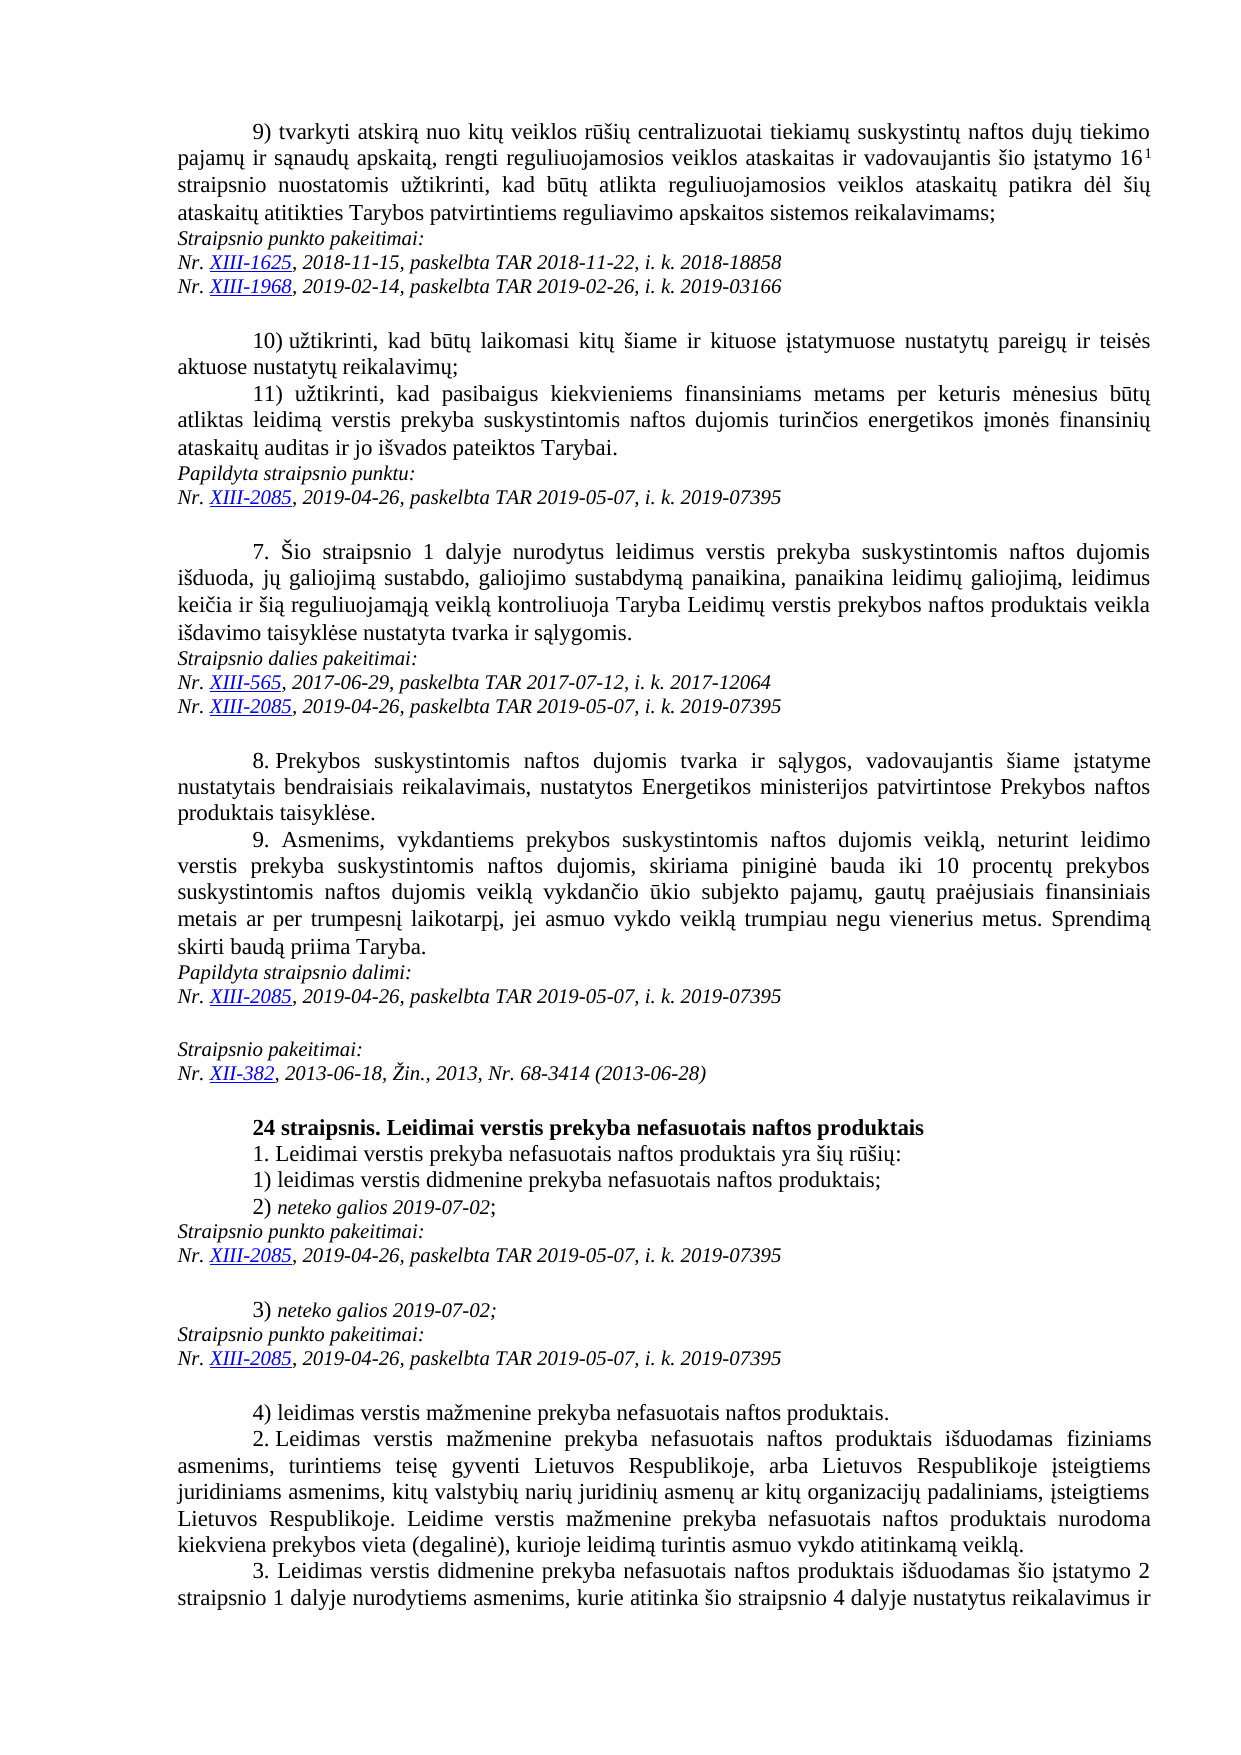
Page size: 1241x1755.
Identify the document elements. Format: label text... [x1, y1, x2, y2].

text Papildyta straipsnio punktu: [177, 461, 1152, 485]
text 9) tvarkyti atskirą nuo kitų veiklos rūšių centralizuotai tiekiamų suskystintų naftos dujų tiekimo pajamų ir sąnaudų apskaitą, rengti reguliuojamosios veiklos ataskaitas ir vadovaujantis šio įstatymo 161 straipsnio nuostatomis užtikrinti, kad būtų atlikta reguliuojamosios veiklos ataskaitų patikra dėl šių ataskaitų atitikties Tarybos patvirtintiems reguliavimo apskaitos sistemos reikalavimams; [177, 118, 1152, 226]
text Nr. XIII-2085, 2019-04-26, paskelbta TAR 2019-05-07, i. k. 2019-07395 [177, 485, 1152, 509]
text 1) leidimas verstis didmenine prekyba nefasuotais naftos produktais; [177, 1166, 1152, 1193]
text Nr. XIII-2085, 2019-04-26, paskelbta TAR 2019-05-07, i. k. 2019-07395 [177, 694, 1152, 718]
text 1. Leidimai verstis prekyba nefasuotais naftos produktais yra šių rūšių: [177, 1140, 1152, 1166]
text 7. Šio straipsnio 1 dalyje nurodytus leidimus verstis prekyba suskystintomis naftos dujomis išduoda, jų galiojimą sustabdo, galiojimo sustabdymą panaikina, panaikina leidimų galiojimą, leidimus keičia ir šią reguliuojamąją veiklą kontroliuoja Taryba Leidimų verstis prekybos naftos produktais veikla išdavimo taisyklėse nustatyta tvarka ir sąlygomis. [177, 538, 1152, 646]
text Nr. XIII-2085, 2019-04-26, paskelbta TAR 2019-05-07, i. k. 2019-07395 [177, 1243, 1152, 1267]
text Straipsnio pakeitimai: [177, 1037, 1152, 1061]
text Nr. XII-382, 2013-06-18, Žin., 2013, Nr. 68-3414 (2013-06-28) [177, 1061, 1152, 1085]
text 3. Leidimas verstis didmenine prekyba nefasuotais naftos produktais išduodamas šio įstatymo 2 straipsnio 1 dalyje nurodytiems asmenims, kurie atitinka šio straipsnio 4 dalyje nustatytus reikalavimus ir [177, 1557, 1152, 1610]
text Nr. XIII-1968, 2019-02-14, paskelbta TAR 2019-02-26, i. k. 2019-03166 [177, 274, 1152, 298]
text Straipsnio punkto pakeitimai: [177, 1219, 1152, 1243]
text 24 straipsnis. Leidimai verstis prekyba nefasuotais naftos produktais [177, 1114, 1152, 1140]
text Straipsnio punkto pakeitimai: [177, 1322, 1152, 1346]
text Papildyta straipsnio dalimi: [177, 960, 1152, 984]
text 2) neteko galios 2019-07-02; [177, 1193, 1152, 1219]
text Nr. XIII-1625, 2018-11-15, paskelbta TAR 2018-11-22, i. k. 2018-18858 [177, 250, 1152, 274]
text 10) užtikrinti, kad būtų laikomasi kitų šiame ir kituose įstatymuose nustatytų pareigų ir teisės aktuose nustatytų reikalavimų; [177, 327, 1152, 379]
text 3) neteko galios 2019-07-02; [177, 1296, 1152, 1322]
text Straipsnio punkto pakeitimai: [177, 226, 1152, 250]
text Nr. XIII-2085, 2019-04-26, paskelbta TAR 2019-05-07, i. k. 2019-07395 [177, 984, 1152, 1008]
text 11) užtikrinti, kad pasibaigus kiekvieniems finansiniams metams per keturis mėnesius būtų atliktas leidimą verstis prekyba suskystintomis naftos dujomis turinčios energetikos įmonės finansinių ataskaitų auditas ir jo išvados pateiktos Tarybai. [177, 379, 1152, 461]
text 9. Asmenims, vykdantiems prekybos suskystintomis naftos dujomis veiklą, neturint leidimo verstis prekyba suskystintomis naftos dujomis, skiriama piniginė bauda iki 10 procentų prekybos suskystintomis naftos dujomis veiklą vykdančio ūkio subjekto pajamų, gautų praėjusiais finansiniais metais ar per trumpesnį laikotarpį, jei asmuo vykdo veiklą trumpiau negu vienerius metus. Sprendimą skirti baudą priima Taryba. [177, 826, 1152, 960]
text Nr. XIII-2085, 2019-04-26, paskelbta TAR 2019-05-07, i. k. 2019-07395 [177, 1346, 1152, 1370]
text Straipsnio dalies pakeitimai: [177, 646, 1152, 670]
text Nr. XIII-565, 2017-06-29, paskelbta TAR 2017-07-12, i. k. 2017-12064 [177, 670, 1152, 694]
text 4) leidimas verstis mažmenine prekyba nefasuotais naftos produktais. [177, 1399, 1152, 1426]
text 8. Prekybos suskystintomis naftos dujomis tvarka ir sąlygos, vadovaujantis šiame įstatyme nustatytais bendraisiais reikalavimais, nustatytos Energetikos ministerijos patvirtintose Prekybos naftos produktais taisyklėse. [177, 747, 1152, 826]
text 2. Leidimas verstis mažmenine prekyba nefasuotais naftos produktais išduodamas fiziniams asmenims, turintiems teisę gyventi Lietuvos Respublikoje, arba Lietuvos Respublikoje įsteigtiems juridiniams asmenims, kitų valstybių narių juridinių asmenų ar kitų organizacijų padaliniams, įsteigtiems Lietuvos Respublikoje. Leidime verstis mažmenine prekyba nefasuotais naftos produktais nurodoma kiekviena prekybos vieta (degalinė), kurioje leidimą turintis asmuo vykdo atitinkamą veiklą. [177, 1426, 1152, 1557]
